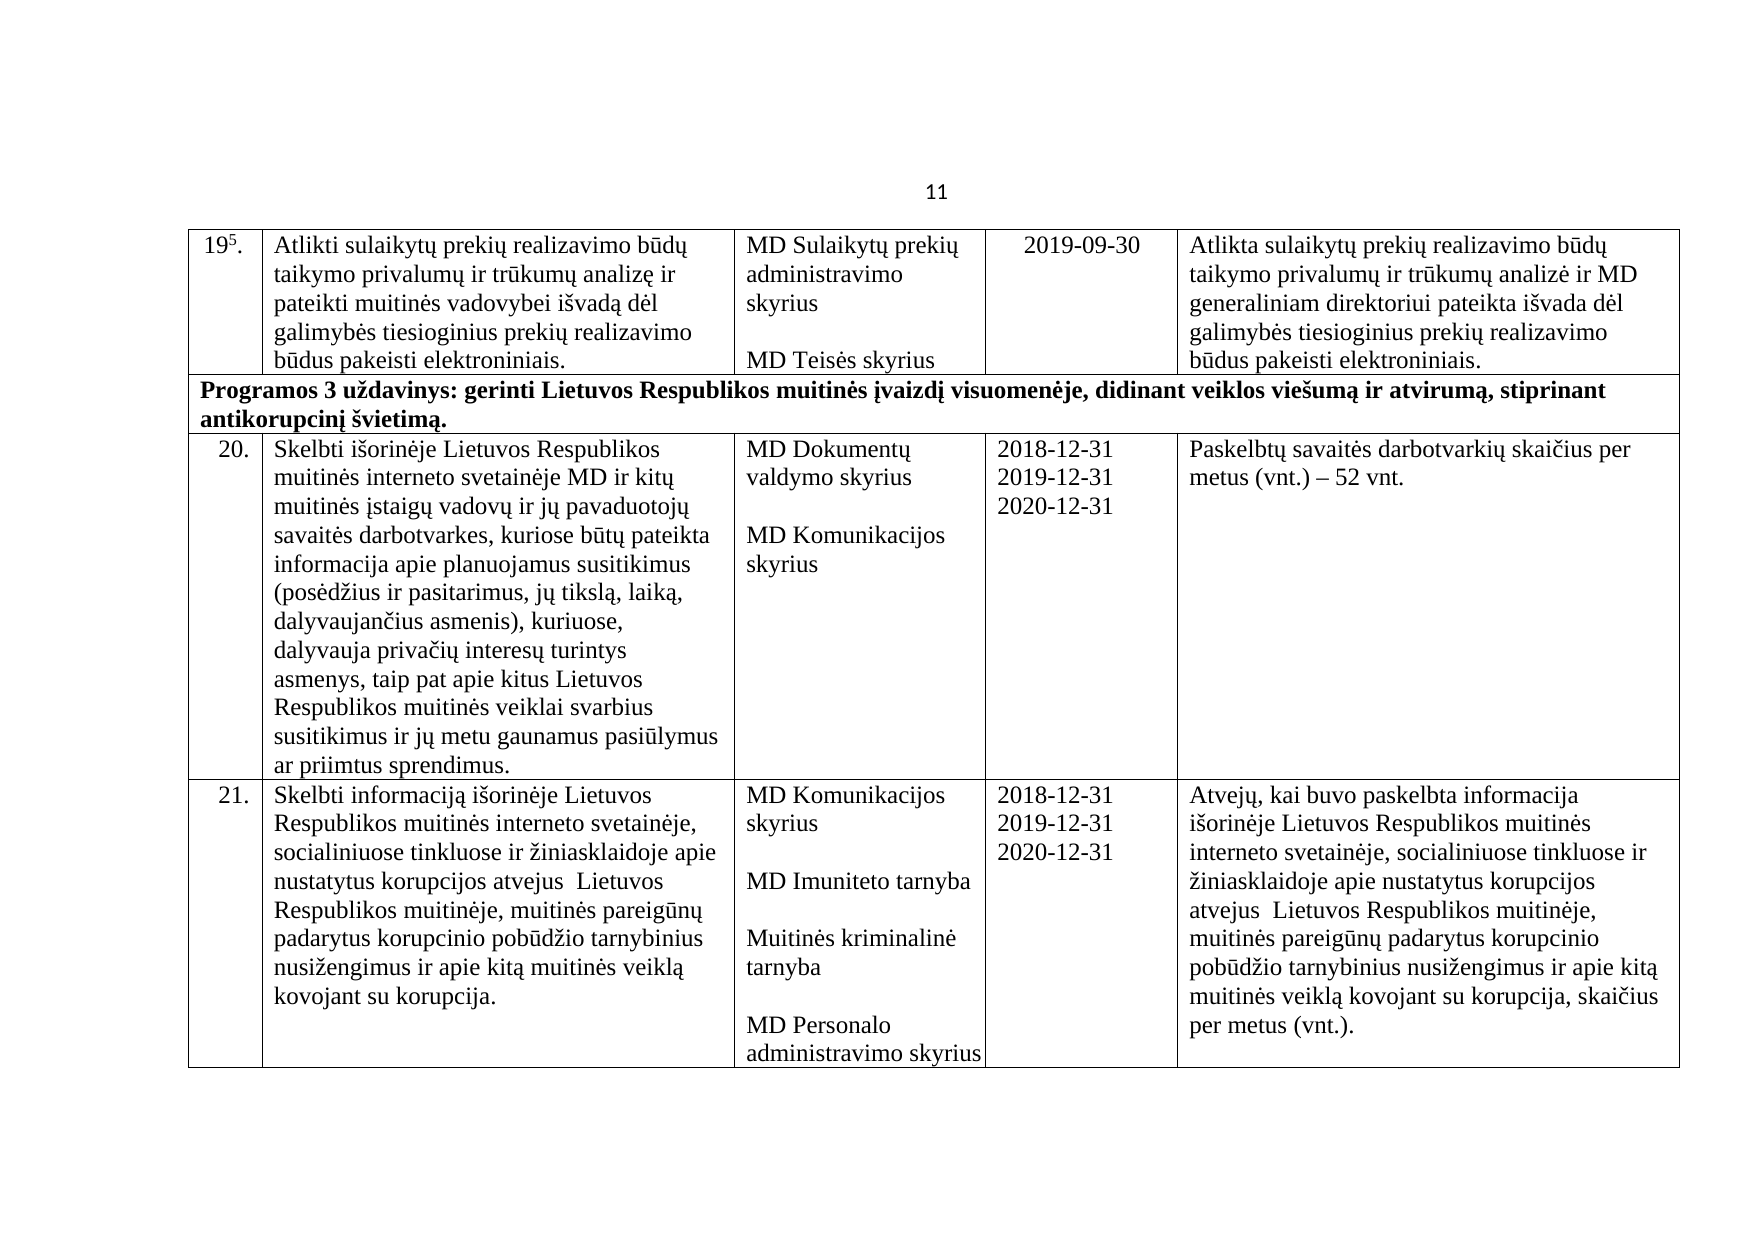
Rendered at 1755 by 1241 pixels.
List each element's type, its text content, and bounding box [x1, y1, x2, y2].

table_cell Atlikta sulaikytų prekių realizavimo būdų taikymo privalumų ir trūkumų analizė ir MD generaliniam direktoriui pateikta išvada dėl galimybės tiesioginius prekių realizavimo būdus pakeisti elektroniniais. [1178, 230, 1679, 374]
table_cell 2018-12-31 2019-12-31 2020-12-31 [986, 780, 1177, 1067]
table_cell MD Sulaikytų prekių administravimo skyrius MD Teisės skyrius [735, 230, 985, 374]
table_cell 195. [189, 230, 262, 374]
table_cell Programos 3 uždavinys: gerinti Lietuvos Respublikos muitinės įvaizdį visuomenėje, didinant veiklos viešumą ir atvirumą, stiprinant antikorupcinį švietimą. [189, 375, 1679, 433]
table_cell 2018-12-31 2019-12-31 2020-12-31 [986, 434, 1177, 779]
table_cell Atvejų, kai buvo paskelbta informacija išorinėje Lietuvos Respublikos muitinės interneto svetainėje, socialiniuose tinkluose ir žiniasklaidoje apie nustatytus korupcijos atvejus Lietuvos Respublikos muitinėje, muitinės pareigūnų padarytus korupcinio pobūdžio tarnybinius nusižengimus ir apie kitą muitinės veiklą kovojant su korupcija, skaičius per metus (vnt.). [1178, 780, 1679, 1067]
table_cell 2019-09-30 [986, 230, 1177, 374]
table_cell Skelbti informaciją išorinėje Lietuvos Respublikos muitinės interneto svetainėje, socialiniuose tinkluose ir žiniasklaidoje apie nustatytus korupcijos atvejus Lietuvos Respublikos muitinėje, muitinės pareigūnų padarytus korupcinio pobūdžio tarnybinius nusižengimus ir apie kitą muitinės veiklą kovojant su korupcija. [263, 780, 734, 1067]
table_cell Atlikti sulaikytų prekių realizavimo būdų taikymo privalumų ir trūkumų analizę ir pateikti muitinės vadovybei išvadą dėl galimybės tiesioginius prekių realizavimo būdus pakeisti elektroniniais. [263, 230, 734, 374]
table_cell MD Komunikacijos skyrius MD Imuniteto tarnyba Muitinės kriminalinė tarnyba MD Personalo administravimo skyrius [735, 780, 985, 1067]
table_cell Paskelbtų savaitės darbotvarkių skaičius per metus (vnt.) – 52 vnt. [1178, 434, 1679, 779]
table_cell 20. [189, 434, 262, 779]
table_cell 21. [189, 780, 262, 1067]
table_cell MD Dokumentų valdymo skyrius MD Komunikacijos skyrius [735, 434, 985, 779]
table_cell Skelbti išorinėje Lietuvos Respublikos muitinės interneto svetainėje MD ir kitų muitinės įstaigų vadovų ir jų pavaduotojų savaitės darbotvarkes, kuriose būtų pateikta informacija apie planuojamus susitikimus (posėdžius ir pasitarimus, jų tikslą, laiką, dalyvaujančius asmenis), kuriuose, dalyvauja privačių interesų turintys asmenys, taip pat apie kitus Lietuvos Respublikos muitinės veiklai svarbius susitikimus ir jų metu gaunamus pasiūlymus ar priimtus sprendimus. [263, 434, 734, 779]
